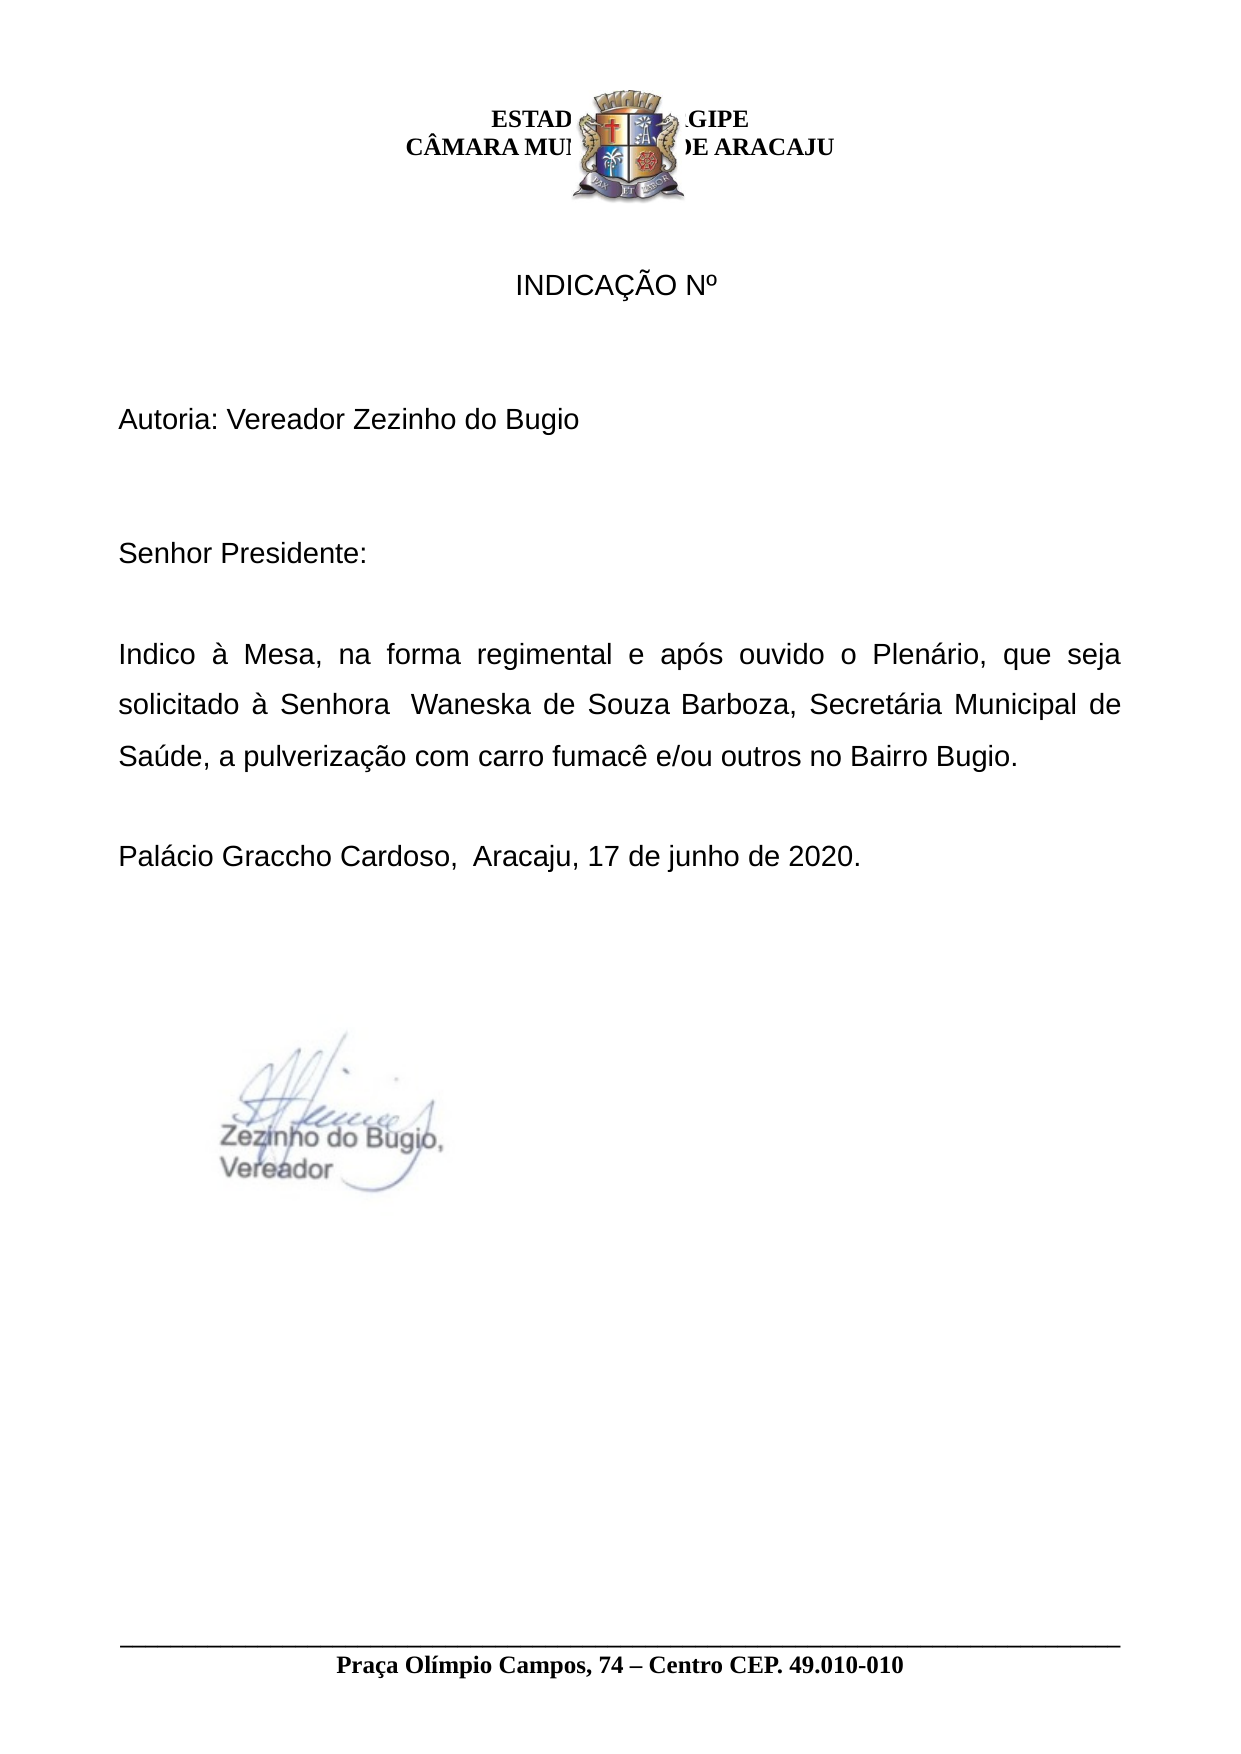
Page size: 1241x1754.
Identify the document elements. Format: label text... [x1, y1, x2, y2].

text INDICAÇÃO Nº [118, 268, 1122, 301]
text Senhor Presidente: [118, 536, 1122, 570]
text Palácio Graccho Cardoso, Aracaju, 17 de junho de 2020. [118, 839, 1122, 873]
text Autoria: Vereador Zezinho do Bugio [118, 402, 1122, 436]
text Indico à Mesa, na forma regimental e após ouvido o Plenário, que seja solicitado à Senhora Waneska de Souza Barboza, Secretária Municipal de Saúde, a pulverização com carro fumacê e/ou outros no Bairro Bugio. [118, 637, 1122, 772]
